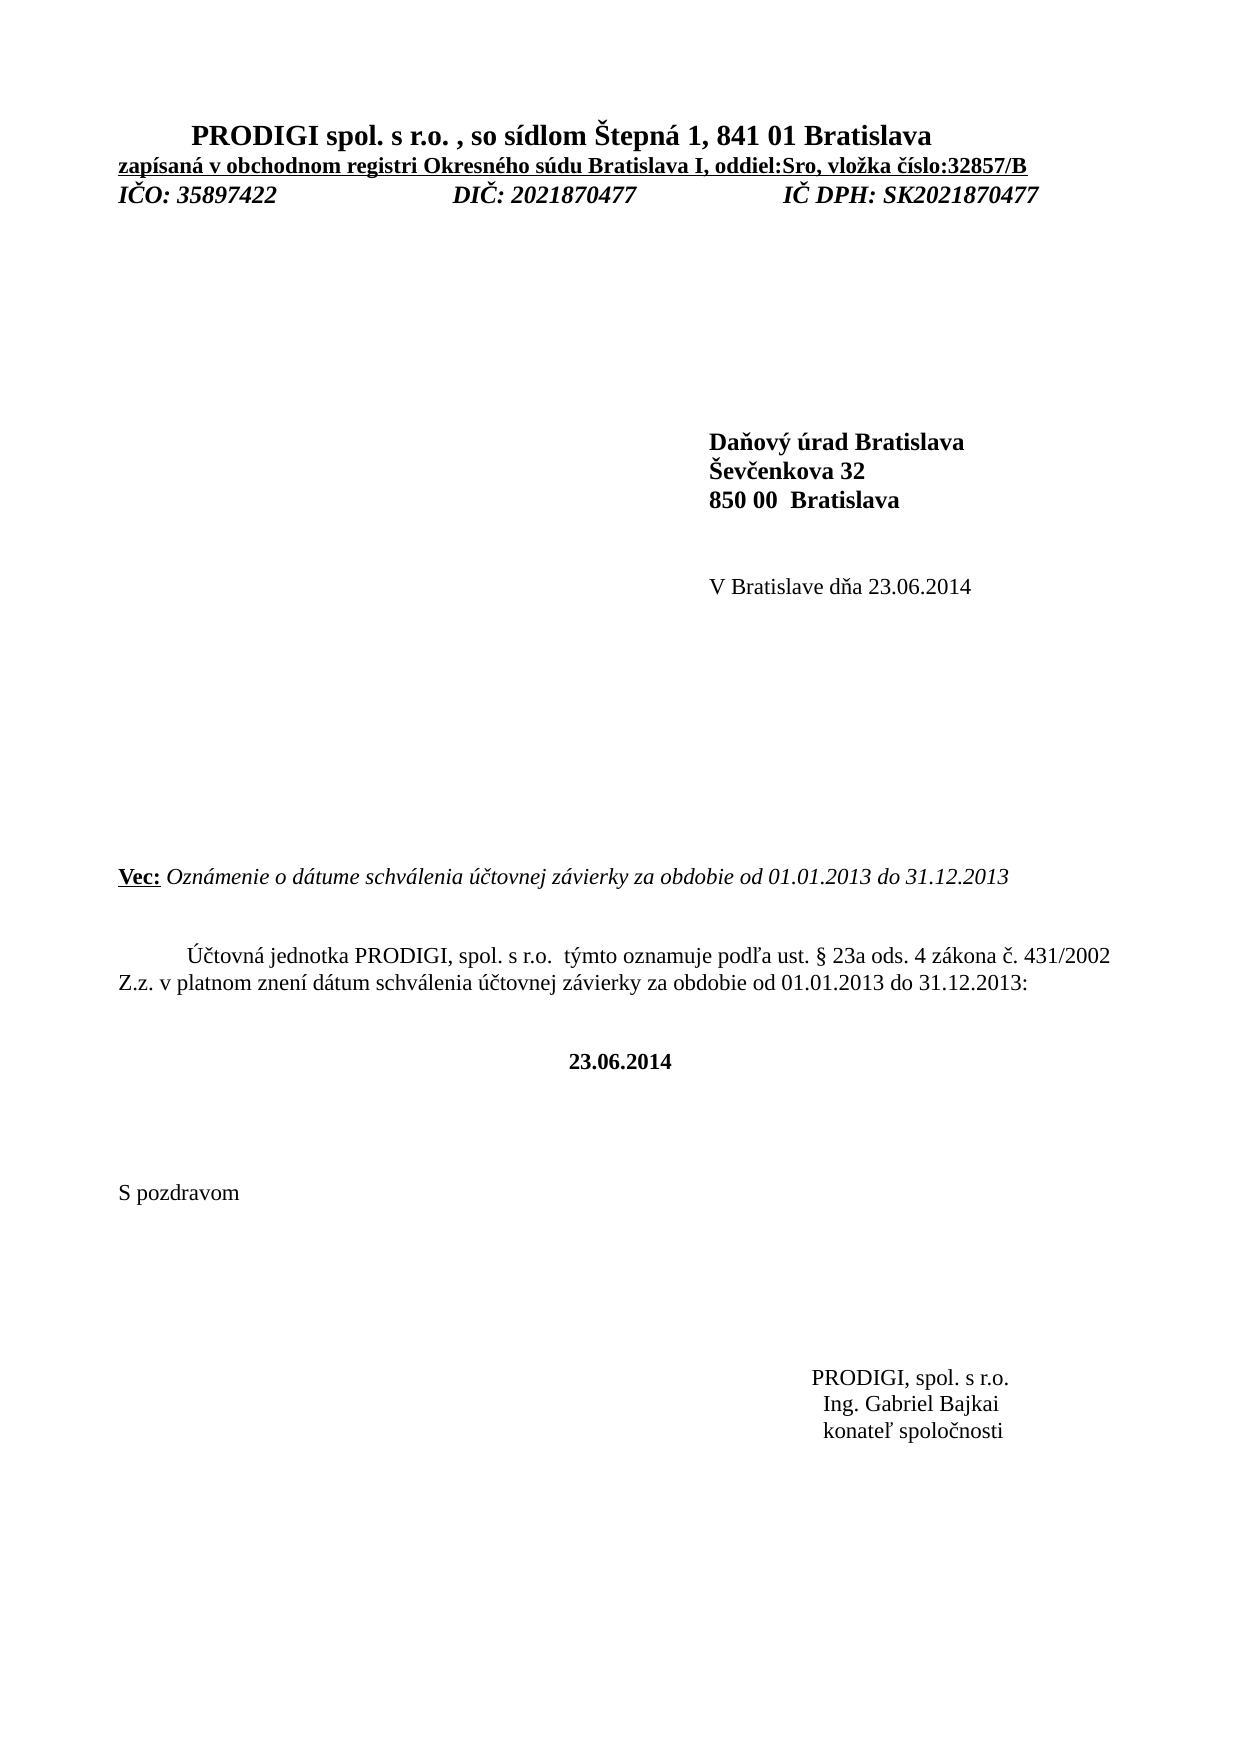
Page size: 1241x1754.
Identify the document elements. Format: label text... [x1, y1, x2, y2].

text PRODIGI, spol. s r.o. [118, 1364, 1122, 1390]
text zapísaná v obchodnom registri Okresného súdu Bratislava I, oddiel:Sro, vložka číslo:32857/B [118, 152, 1122, 178]
text IČO: 35897422 DIČ: 2021870477 IČ DPH: SK2021870477 [118, 178, 1122, 209]
text S pozdravom [118, 1179, 1122, 1206]
text 850 00 Bratislava [118, 485, 1122, 513]
text Vec: Oznámenie o dátume schválenia účtovnej závierky za obdobie od 01.01.2013 do 31.12.2013 [118, 863, 1122, 889]
text Ševčenkova 32 [118, 456, 1122, 485]
text 23.06.2014 [118, 1048, 1122, 1074]
text PRODIGI spol. s r.o. , so sídlom Štepná 1, 841 01 Bratislava [118, 118, 1122, 152]
text V Bratislave dňa 23.06.2014 [118, 571, 1122, 600]
text Daňový úrad Bratislava [118, 427, 1122, 456]
text konateľ spoločnosti [118, 1417, 1122, 1443]
text Účtovná jednotka PRODIGI, spol. s r.o. týmto oznamuje podľa ust. § 23a ods. 4 zákona č. 431/2002 Z.z. v platnom znení dátum schválenia účtovnej závierky za obdobie od 01.01.2013 do 31.12.2013: [118, 942, 1122, 995]
text Ing. Gabriel Bajkai [118, 1390, 1122, 1417]
